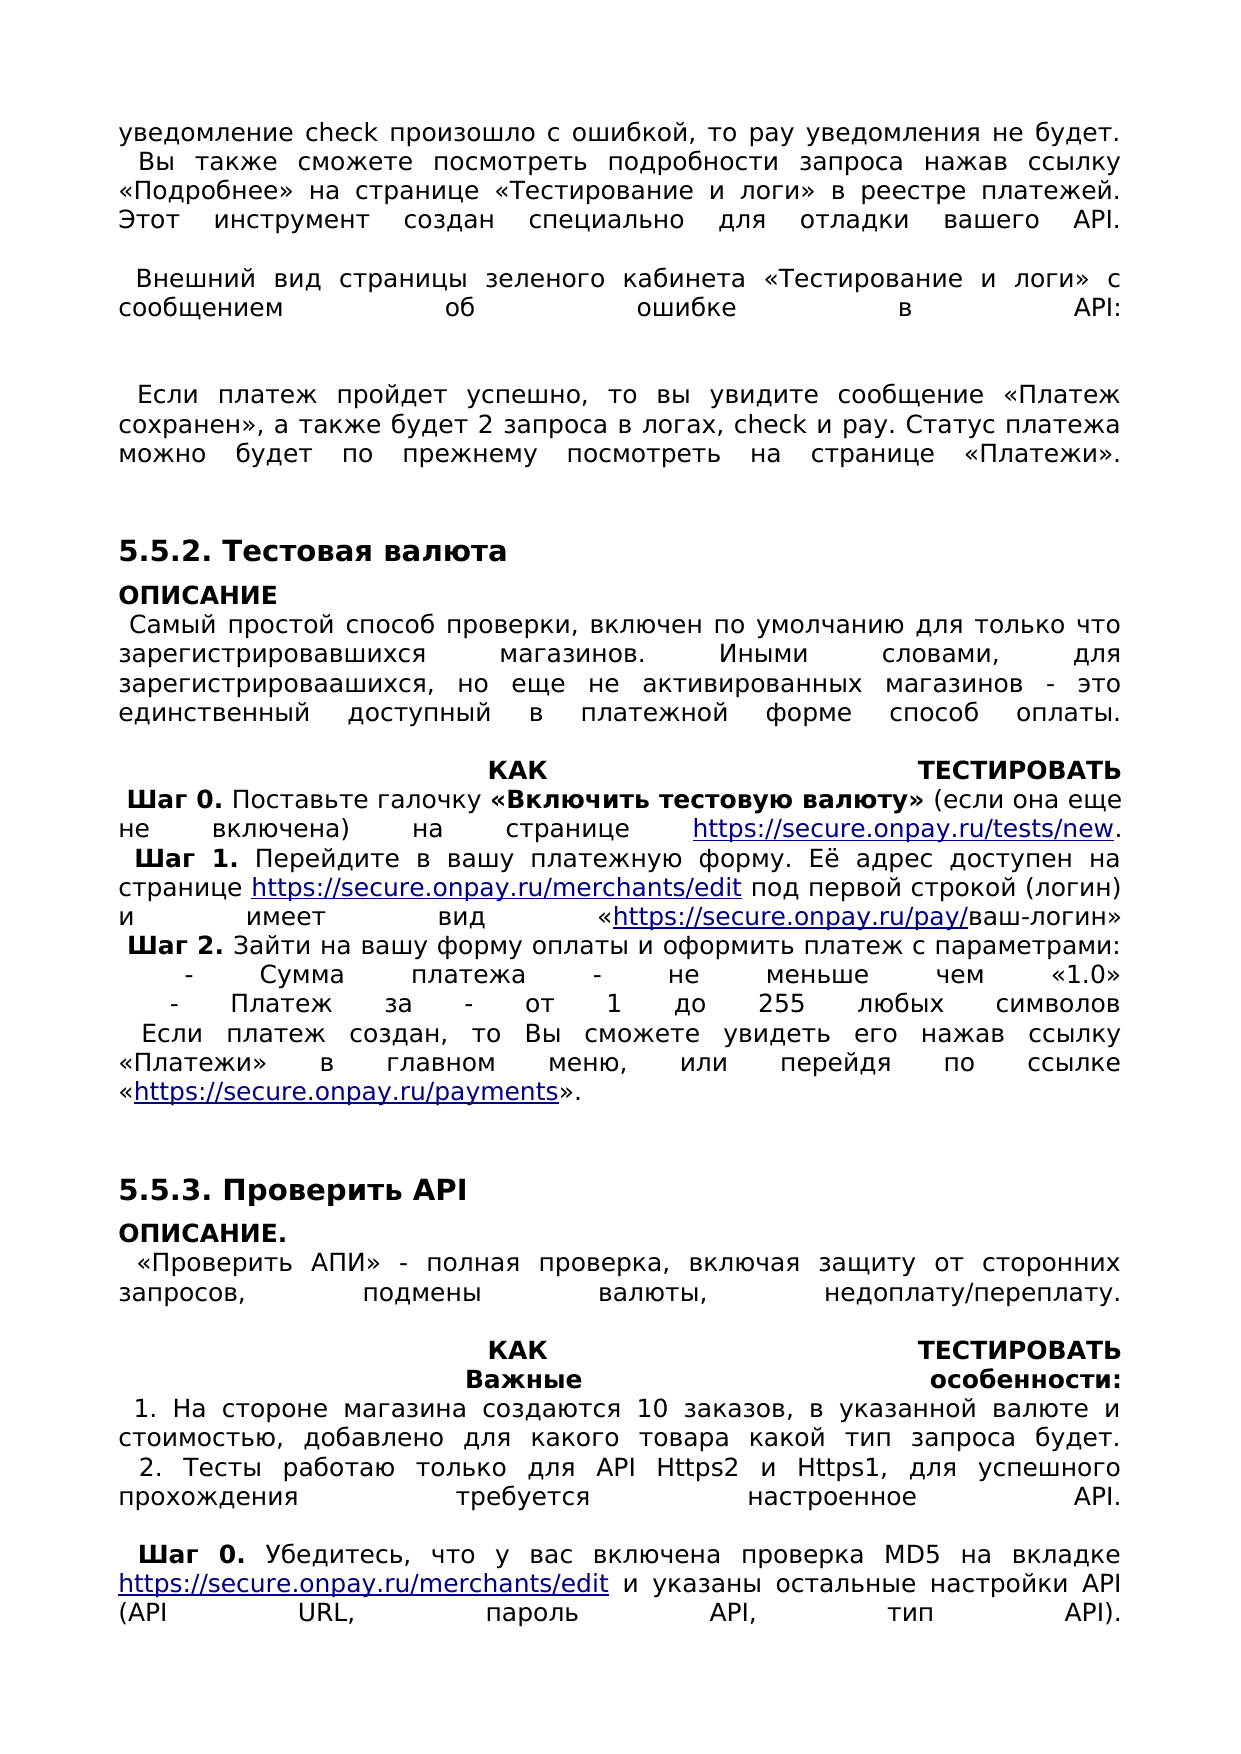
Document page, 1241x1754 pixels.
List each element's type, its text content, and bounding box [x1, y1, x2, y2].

subtitle 5.5.3. Проверить API [118, 1173, 1122, 1207]
subtitle 5.5.2. Тестовая валюта [118, 535, 1122, 569]
text ОПИСАНИЕ. «Проверить АПИ» - полная проверка, включая защиту от сторонних запросов, подмены валюты, недоплату/переплату. КАК ТЕСТИРОВАТЬ Важные особенности: 1. На стороне магазина создаются 10 заказов, в указанной валюте и стоимостью, добавлено для какого товара какой тип запроса будет. 2. Тесты работаю только для API Https2 и Https1, для успешного прохождения требуется настроенное API. Шаг 0. Убедитесь, что у вас включена проверка MD5 на вкладке https://secure.onpay.ru/merchants/edit и указаны остальные настройки API (API URL, пароль API, тип API). [118, 1219, 1122, 1628]
text уведомление check произошло с ошибкой, то pay уведомления не будет. Вы также сможете посмотреть подробности запроса нажав ссылку «Подробнее» на странице «Тестирование и логи» в реестре платежей. Этот инструмент создан специально для отладки вашего API. Внешний вид страницы зеленого кабинета «Тестирование и логи» с сообщением об ошибке в API: Если платеж пройдет успешно, то вы увидите сообщение «Платеж сохранен», а также будет 2 запроса в логах, check и pay. Статус платежа можно будет по прежнему посмотреть на странице «Платежи». [118, 118, 1122, 497]
text ОПИСАНИЕ Самый простой способ проверки, включен по умолчанию для только что зарегистрировавшихся магазинов. Иными словами, для зарегистрироваашихся, но еще не активированных магазинов - это единственный доступный в платежной форме способ оплаты. КАК ТЕСТИРОВАТЬ Шаг 0. Поставьте галочку «Включить тестовую валюту» (если она еще не включена) на странице https://secure.onpay.ru/tests/new. Шаг 1. Перейдите в вашу платежную форму. Её адрес доступен на странице https://secure.onpay.ru/merchants/edit под первой строкой (логин) и имеет вид «https://secure.onpay.ru/pay/ваш-логин» Шаг 2. Зайти на вашу форму оплаты и оформить платеж с параметрами: - Сумма платежа - не меньше чем «1.0» - Платеж за - от 1 до 255 любых символов Если платеж создан, то Вы сможете увидеть его нажав ссылку «Платежи» в главном меню, или перейдя по ссылке «https://secure.onpay.ru/payments». [118, 581, 1122, 1135]
